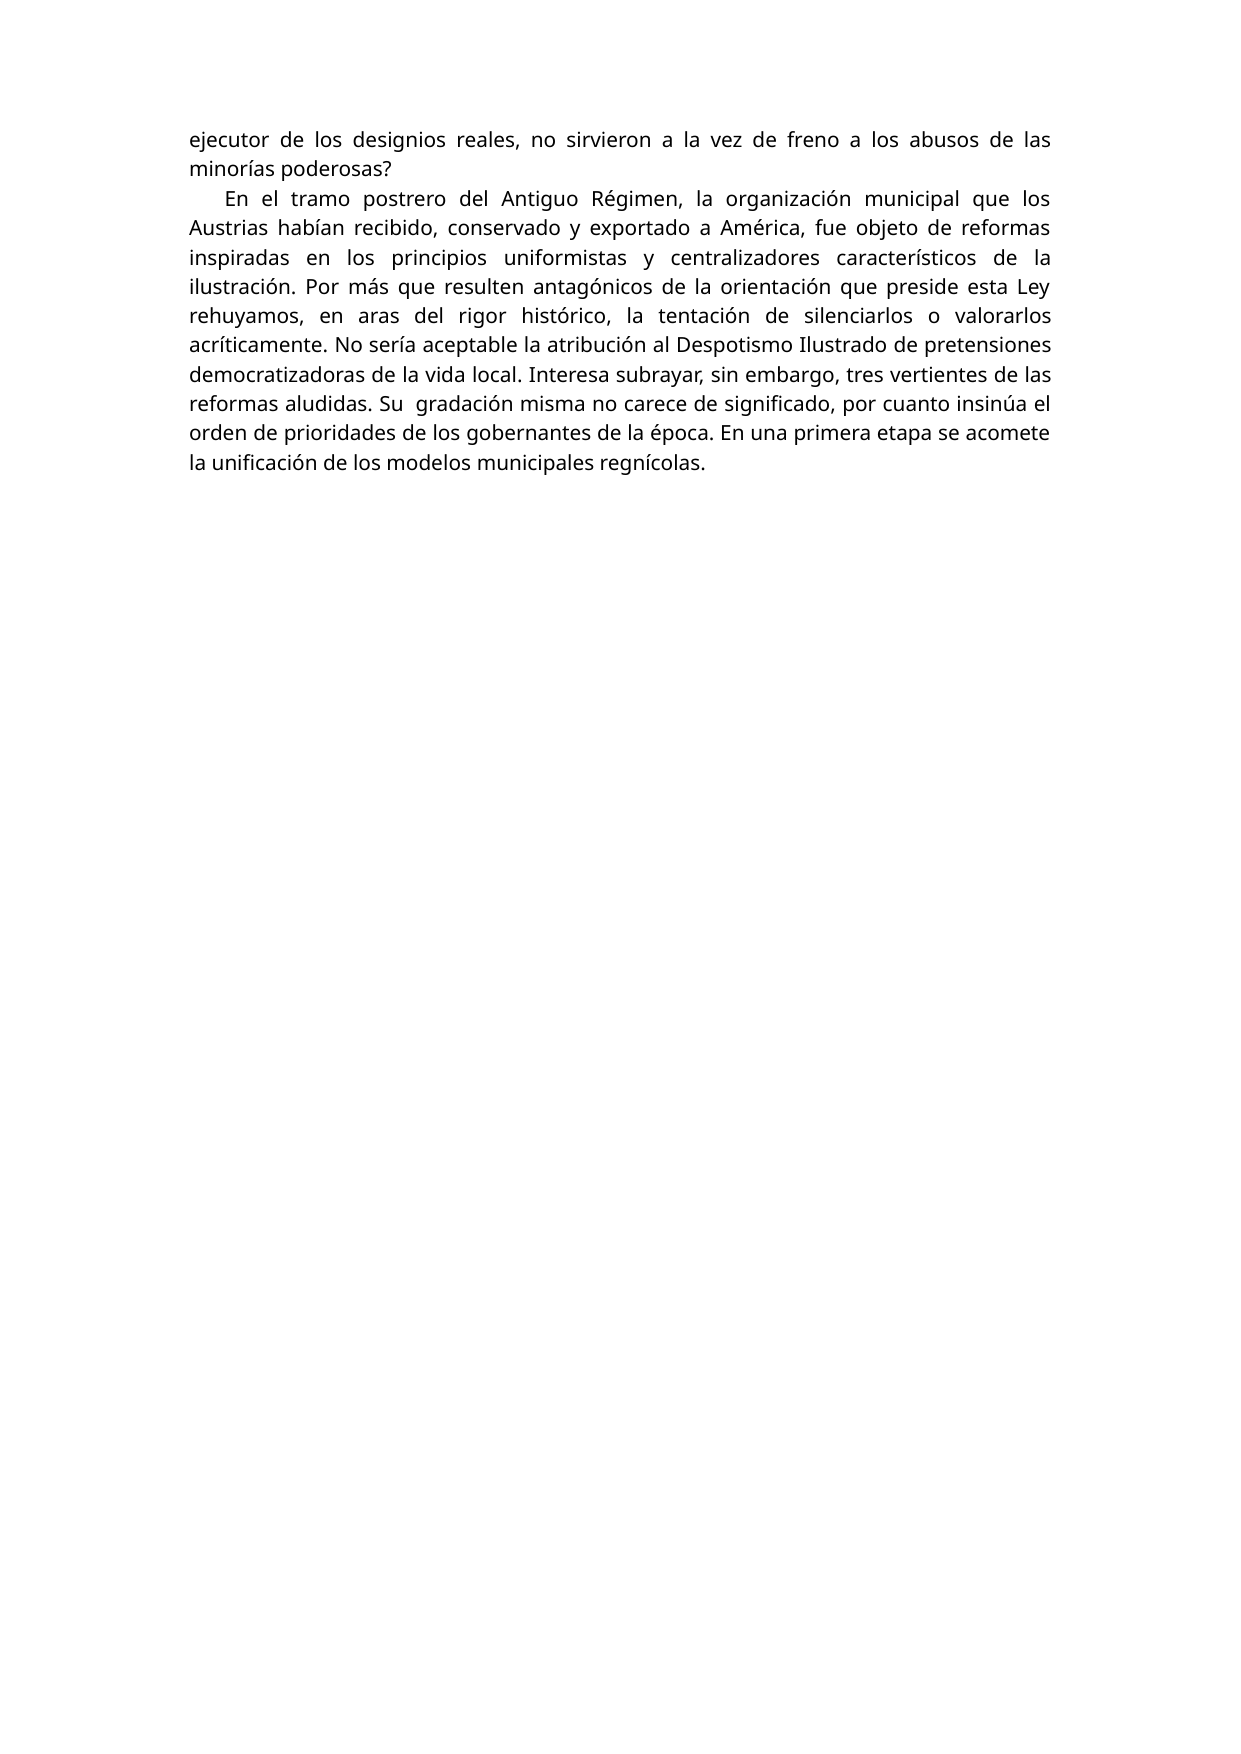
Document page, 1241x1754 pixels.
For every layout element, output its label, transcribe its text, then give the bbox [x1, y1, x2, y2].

text ejecutor de los designios reales, no sirvieron a la vez de freno a los abusos de las minorías poderosas? [189, 125, 1052, 183]
text En el tramo postrero del Antiguo Régimen, la organización municipal que los Austrias habían recibido, conservado y exportado a América, fue objeto de reformas inspiradas en los principios uniformistas y centralizadores característicos de la ilustración. Por más que resulten antagónicos de la orientación que preside esta Ley rehuyamos, en aras del rigor histórico, la tentación de silenciarlos o valorarlos acríticamente. No sería aceptable la atribución al Despotismo Ilustrado de pretensiones democratizadoras de la vida local. Interesa subrayar, sin embargo, tres vertientes de las reformas aludidas. Su gradación misma no carece de significado, por cuanto insinúa el orden de prioridades de los gobernantes de la época. En una primera etapa se acomete la unificación de los modelos municipales regnícolas. [189, 184, 1051, 476]
